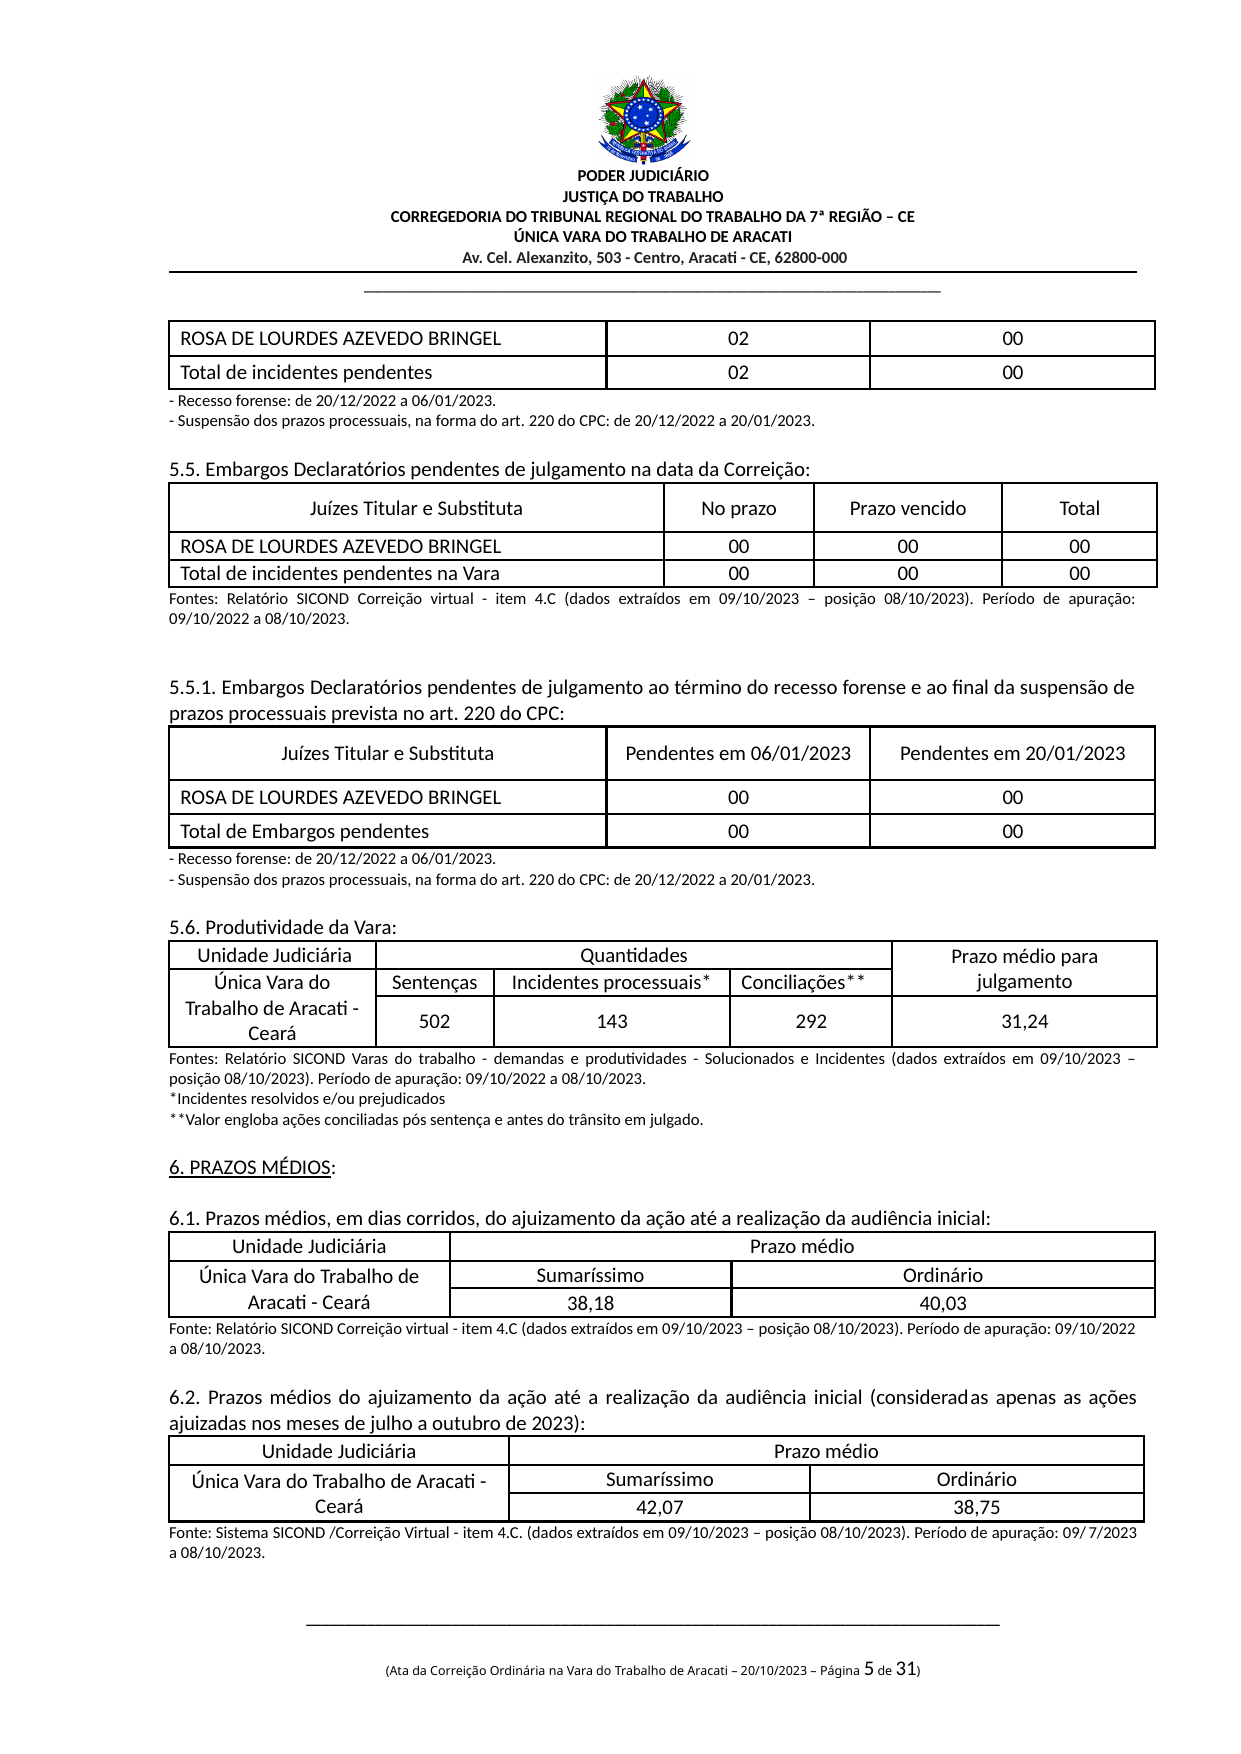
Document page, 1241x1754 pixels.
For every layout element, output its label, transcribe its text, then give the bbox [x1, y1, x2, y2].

subtitle Fonte: Relatório SICOND Correição virtual - item 4.C (dados extraídos em 09/10/2023 – posição 08/10/2023). Período de apuração: 09/10/2022 a 08/10/2023. [169, 1318, 1137, 1359]
table_header Total [1003, 484, 1156, 531]
table_cell Única Vara do Trabalho de Aracati - Ceará [170, 1262, 449, 1316]
table_cell 02 [608, 357, 869, 388]
table_cell 00 [1003, 561, 1156, 586]
table_header Prazo médio para julgamento [893, 942, 1156, 995]
subtitle **Valor engloba ações conciliadas pós sentença e antes do trânsito em julgado. [169, 1109, 1137, 1129]
table_header Pendentes em 20/01/2023 [871, 728, 1154, 778]
subtitle 6.1. Prazos médios, em dias corridos, do ajuizamento da ação até a realização da audiência inicial: [169, 1205, 1137, 1231]
table_cell 00 [1003, 533, 1156, 558]
subtitle Fontes: Relatório SICOND Varas do trabalho - demandas e produtividades - Solucionados e Incidentes (dados extraídos em 09/10/2023 – posição 08/10/2023). Período de apuração: 09/10/2022 a 08/10/2023. [169, 1048, 1137, 1088]
table_cell Sumaríssimo [510, 1466, 809, 1492]
table_cell 38,18 [451, 1289, 730, 1316]
table_cell ROSA DE LOURDES AZEVEDO BRINGEL [170, 781, 605, 813]
table_cell Única Vara do Trabalho de Aracati - Ceará [170, 970, 375, 1046]
table_cell Sumaríssimo [451, 1262, 730, 1287]
subtitle 6.2. Prazos médios do ajuizamento da ação até a realização da audiência inicial (consideradas apenas as ações ajuizadas nos meses de julho a outubro de 2023): [169, 1384, 1137, 1435]
table_header Prazo médio [451, 1233, 1154, 1260]
table_cell Total de Embargos pendentes [170, 815, 605, 846]
table_cell Total de incidentes pendentes [170, 357, 605, 388]
subtitle 5.6. Produtividade da Vara: [169, 914, 1137, 940]
subtitle 5.5.1. Embargos Declaratórios pendentes de julgamento ao término do recesso forense e ao final da suspensão de prazos processuais prevista no art. 220 do CPC: [169, 674, 1137, 725]
table_cell 42,07 [510, 1494, 809, 1520]
subtitle 6. PRAZOS MÉDIOS: [169, 1154, 1137, 1180]
table_cell 00 [815, 533, 1001, 558]
table_header Unidade Judiciária [170, 1437, 508, 1464]
table_cell 00 [871, 781, 1154, 813]
table_header Quantidades [377, 942, 891, 967]
table_header Unidade Judiciária [170, 1233, 449, 1260]
subtitle Fonte: Sistema SICOND /Correição Virtual - item 4.C. (dados extraídos em 09/10/2023 – posição 08/10/2023). Período de apuração: 09/7/2023 a 08/10/2023. [169, 1523, 1137, 1563]
table_cell 00 [608, 781, 869, 813]
table_cell 02 [608, 322, 869, 354]
table_header Unidade Judiciária [170, 942, 375, 967]
picture [593, 73, 693, 166]
table_header Juízes Titular e Substituta [170, 728, 605, 778]
table_header Juízes Titular e Substituta [170, 484, 663, 531]
table_header Prazo vencido [815, 484, 1001, 531]
subtitle *Incidentes resolvidos e/ou prejudicados [169, 1088, 1137, 1109]
table_cell 143 [495, 997, 729, 1046]
table_cell 31,24 [893, 997, 1156, 1046]
table_cell 00 [665, 533, 813, 558]
table_cell 502 [377, 997, 493, 1046]
table_header Pendentes em 06/01/2023 [608, 728, 869, 778]
subtitle - Suspensão dos prazos processuais, na forma do art. 220 do CPC: de 20/12/2022 a 20/01/2023. [169, 411, 1137, 431]
subtitle - Recesso forense: de 20/12/2022 a 06/01/2023. [169, 849, 1137, 869]
table_cell Ordinário [811, 1466, 1143, 1492]
subtitle - Recesso forense: de 20/12/2022 a 06/01/2023. [169, 390, 1137, 411]
table_cell 00 [871, 357, 1154, 388]
table_cell 00 [871, 815, 1154, 846]
table_cell Incidentes processuais* [495, 970, 729, 995]
table_cell 38,75 [811, 1494, 1143, 1520]
table_cell ROSA DE LOURDES AZEVEDO BRINGEL [170, 533, 663, 558]
table_cell 40,03 [733, 1289, 1154, 1316]
table_cell 00 [815, 561, 1001, 586]
subtitle Fontes: Relatório SICOND Correição virtual - item 4.C (dados extraídos em 09/10/2023 – posição 08/10/2023). Período de apuração: 09/10/2022 a 08/10/2023. [169, 588, 1137, 629]
subtitle - Suspensão dos prazos processuais, na forma do art. 220 do CPC: de 20/12/2022 a 20/01/2023. [169, 869, 1137, 889]
table_cell Única Vara do Trabalho de Aracati - Ceará [170, 1466, 508, 1520]
table_header No prazo [665, 484, 813, 531]
subtitle 5.5. Embargos Declaratórios pendentes de julgamento na data da Correição: [169, 456, 1137, 482]
table_cell ROSA DE LOURDES AZEVEDO BRINGEL [170, 322, 605, 354]
table_header Prazo médio [510, 1437, 1143, 1464]
table_cell Ordinário [733, 1262, 1154, 1287]
table_cell 00 [871, 322, 1154, 354]
table_cell 292 [731, 997, 891, 1046]
table_cell 00 [665, 561, 813, 586]
table_cell Conciliações** [731, 970, 891, 995]
table_cell Total de incidentes pendentes na Vara [170, 561, 663, 586]
table_cell 00 [608, 815, 869, 846]
table_cell Sentenças [377, 970, 493, 995]
